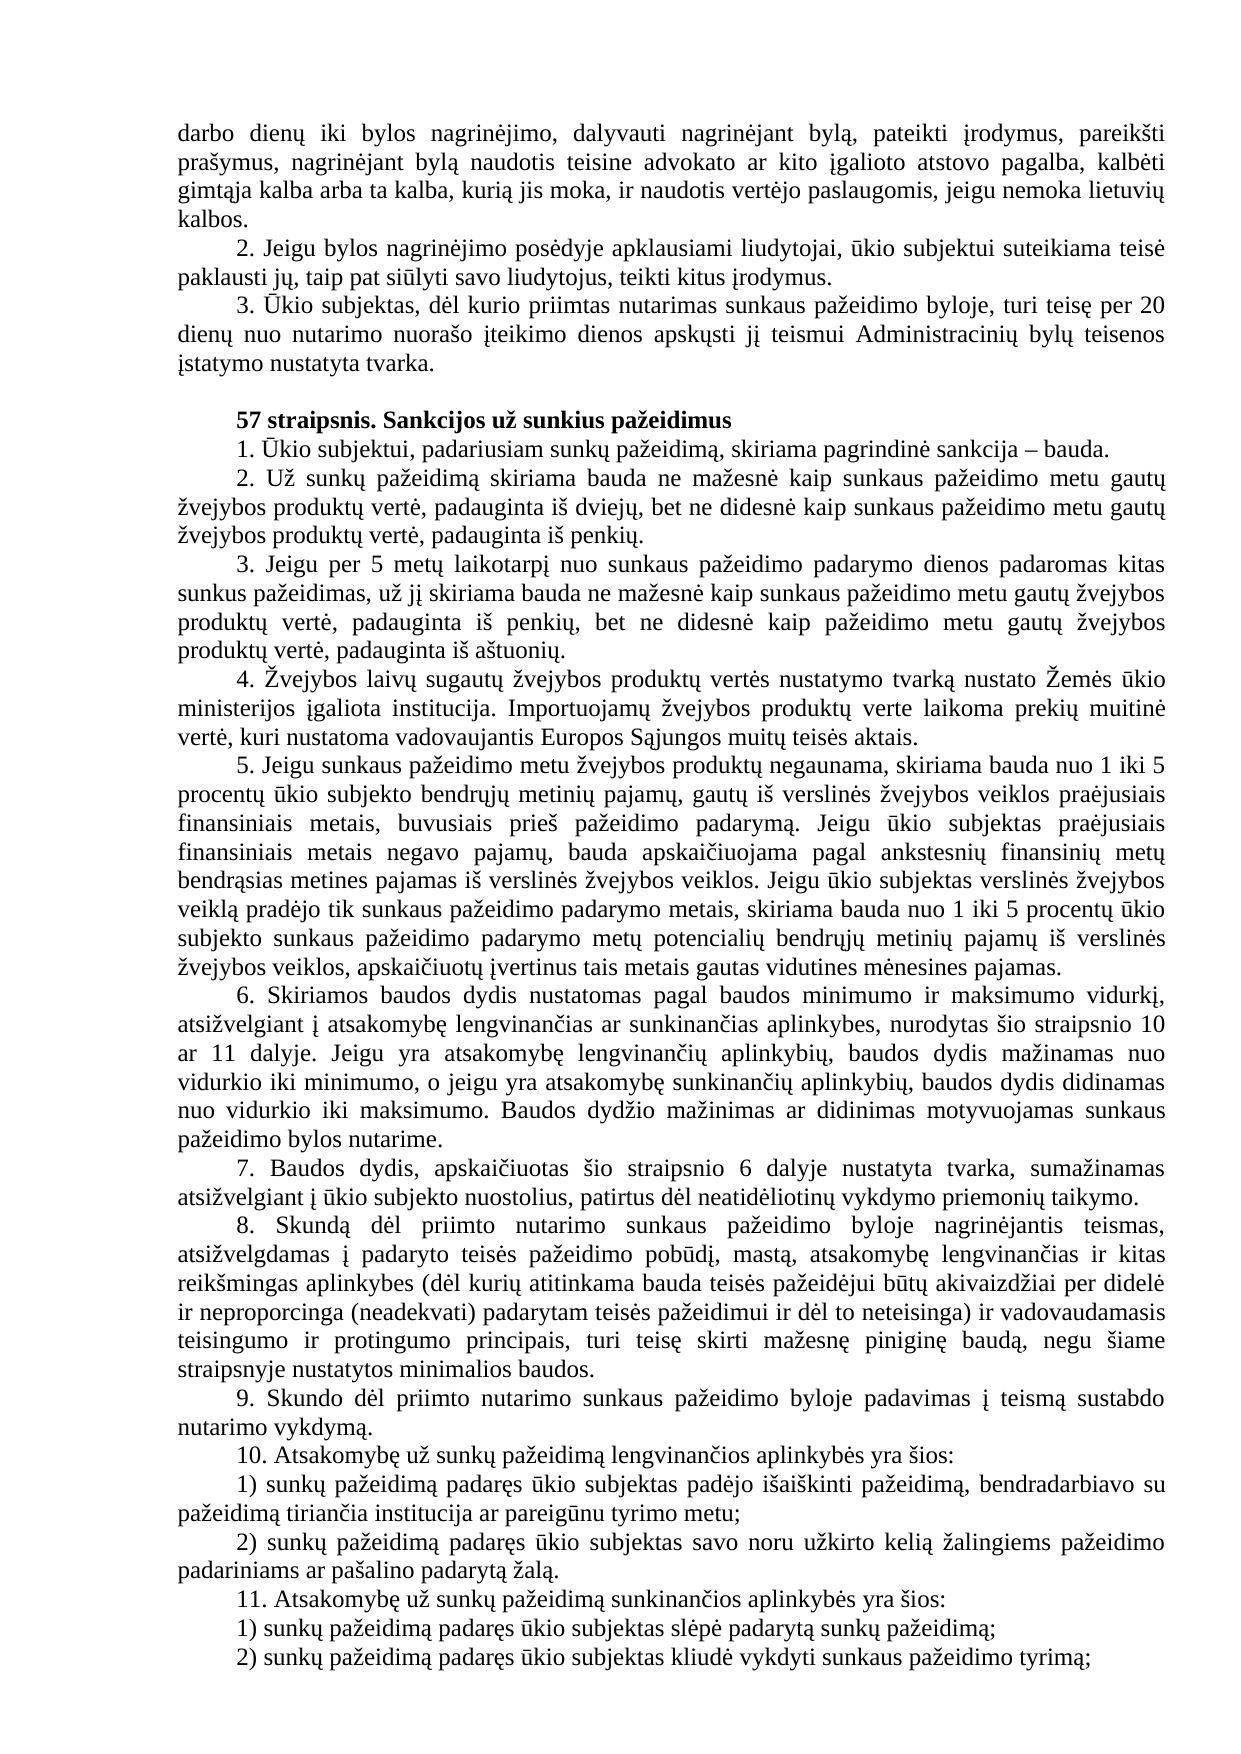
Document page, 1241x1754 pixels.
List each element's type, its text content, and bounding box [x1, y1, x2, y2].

text 2) sunkų pažeidimą padaręs ūkio subjektas kliudė vykdyti sunkaus pažeidimo tyrimą; [177, 1642, 1166, 1671]
text 2. Už sunkų pažeidimą skiriama bauda ne mažesnė kaip sunkaus pažeidimo metu gautų žvejybos produktų vertė, padauginta iš dviejų, bet ne didesnė kaip sunkaus pažeidimo metu gautų žvejybos produktų vertė, padauginta iš penkių. [177, 463, 1166, 549]
text 1. Ūkio subjektui, padariusiam sunkų pažeidimą, skiriama pagrindinė sankcija – bauda. [177, 434, 1166, 463]
text 57 straipsnis. Sankcijos už sunkius pažeidimus [177, 406, 1166, 434]
text 2) sunkų pažeidimą padaręs ūkio subjektas savo noru užkirto kelią žalingiems pažeidimo padariniams ar pašalino padarytą žalą. [177, 1527, 1166, 1584]
text 5. Jeigu sunkaus pažeidimo metu žvejybos produktų negaunama, skiriama bauda nuo 1 iki 5 procentų ūkio subjekto bendrųjų metinių pajamų, gautų iš verslinės žvejybos veiklos praėjusiais finansiniais metais, buvusiais prieš pažeidimo padarymą. Jeigu ūkio subjektas praėjusiais finansiniais metais negavo pajamų, bauda apskaičiuojama pagal ankstesnių finansinių metų bendrąsias metines pajamas iš verslinės žvejybos veiklos. Jeigu ūkio subjektas verslinės žvejybos veiklą pradėjo tik sunkaus pažeidimo padarymo metais, skiriama bauda nuo 1 iki 5 procentų ūkio subjekto sunkaus pažeidimo padarymo metų potencialių bendrųjų metinių pajamų iš verslinės žvejybos veiklos, apskaičiuotų įvertinus tais metais gautas vidutines mėnesines pajamas. [177, 751, 1166, 981]
text 7. Baudos dydis, apskaičiuotas šio straipsnio 6 dalyje nustatyta tvarka, sumažinamas atsižvelgiant į ūkio subjekto nuostolius, patirtus dėl neatidėliotinų vykdymo priemonių taikymo. [177, 1153, 1166, 1211]
text 3. Ūkio subjektas, dėl kurio priimtas nutarimas sunkaus pažeidimo byloje, turi teisę per 20 dienų nuo nutarimo nuorašo įteikimo dienos apskųsti jį teismui Administracinių bylų teisenos įstatymo nustatyta tvarka. [177, 291, 1166, 377]
text 2. Jeigu bylos nagrinėjimo posėdyje apklausiami liudytojai, ūkio subjektui suteikiama teisė paklausti jų, taip pat siūlyti savo liudytojus, teikti kitus įrodymus. [177, 233, 1166, 291]
text 3. Jeigu per 5 metų laikotarpį nuo sunkaus pažeidimo padarymo dienos padaromas kitas sunkus pažeidimas, už jį skiriama bauda ne mažesnė kaip sunkaus pažeidimo metu gautų žvejybos produktų vertė, padauginta iš penkių, bet ne didesnė kaip pažeidimo metu gautų žvejybos produktų vertė, padauginta iš aštuonių. [177, 549, 1166, 664]
text 8. Skundą dėl priimto nutarimo sunkaus pažeidimo byloje nagrinėjantis teismas, atsižvelgdamas į padaryto teisės pažeidimo pobūdį, mastą, atsakomybę lengvinančias ir kitas reikšmingas aplinkybes (dėl kurių atitinkama bauda teisės pažeidėjui būtų akivaizdžiai per didelė ir neproporcinga (neadekvati) padarytam teisės pažeidimui ir dėl to neteisinga) ir vadovaudamasis teisingumo ir protingumo principais, turi teisę skirti mažesnę piniginę baudą, negu šiame straipsnyje nustatytos minimalios baudos. [177, 1211, 1166, 1383]
text 9. Skundo dėl priimto nutarimo sunkaus pažeidimo byloje padavimas į teismą sustabdo nutarimo vykdymą. [177, 1383, 1166, 1441]
text 1) sunkų pažeidimą padaręs ūkio subjektas padėjo išaiškinti pažeidimą, bendradarbiavo su pažeidimą tiriančia institucija ar pareigūnu tyrimo metu; [177, 1469, 1166, 1527]
text darbo dienų iki bylos nagrinėjimo, dalyvauti nagrinėjant bylą, pateikti įrodymus, pareikšti prašymus, nagrinėjant bylą naudotis teisine advokato ar kito įgalioto atstovo pagalba, kalbėti gimtąja kalba arba ta kalba, kurią jis moka, ir naudotis vertėjo paslaugomis, jeigu nemoka lietuvių kalbos. [177, 118, 1166, 233]
text 11. Atsakomybę už sunkų pažeidimą sunkinančios aplinkybės yra šios: [177, 1584, 1166, 1613]
text 6. Skiriamos baudos dydis nustatomas pagal baudos minimumo ir maksimumo vidurkį, atsižvelgiant į atsakomybę lengvinančias ar sunkinančias aplinkybes, nurodytas šio straipsnio 10 ar 11 dalyje. Jeigu yra atsakomybę lengvinančių aplinkybių, baudos dydis mažinamas nuo vidurkio iki minimumo, o jeigu yra atsakomybę sunkinančių aplinkybių, baudos dydis didinamas nuo vidurkio iki maksimumo. Baudos dydžio mažinimas ar didinimas motyvuojamas sunkaus pažeidimo bylos nutarime. [177, 981, 1166, 1153]
text 10. Atsakomybę už sunkų pažeidimą lengvinančios aplinkybės yra šios: [177, 1441, 1166, 1469]
text 4. Žvejybos laivų sugautų žvejybos produktų vertės nustatymo tvarką nustato Žemės ūkio ministerijos įgaliota institucija. Importuojamų žvejybos produktų verte laikoma prekių muitinė vertė, kuri nustatoma vadovaujantis Europos Sąjungos muitų teisės aktais. [177, 664, 1166, 751]
text 1) sunkų pažeidimą padaręs ūkio subjektas slėpė padarytą sunkų pažeidimą; [177, 1613, 1166, 1642]
